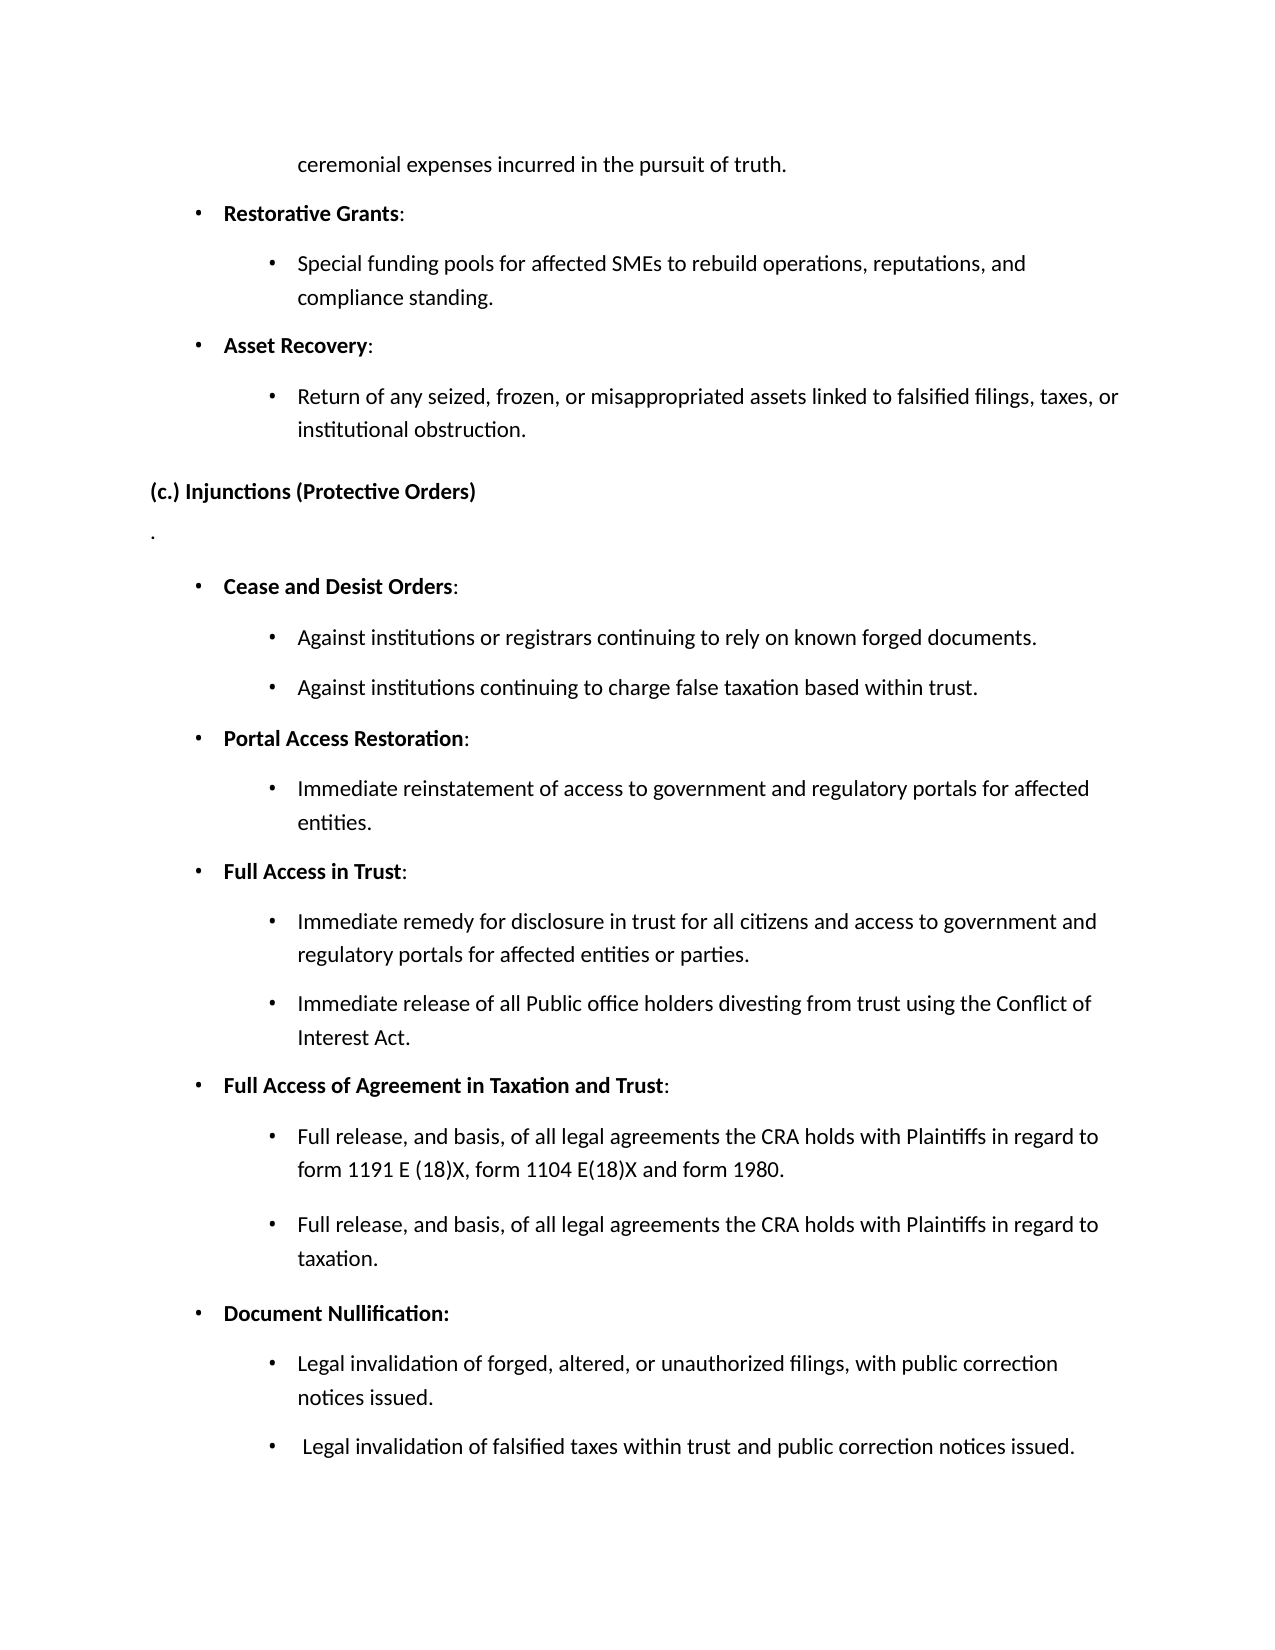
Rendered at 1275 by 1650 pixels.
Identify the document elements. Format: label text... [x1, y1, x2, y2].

subtitle (c.) Injunctions (Protective Orders) [150, 477, 1125, 505]
text . [150, 517, 1125, 545]
list Special funding pools for affected SMEs to rebuild operations, reputations, and compliance standing. [268, 247, 1125, 311]
list Against institutions or registrars continuing to rely on known forged documents. [268, 621, 1125, 652]
list Document Nullification: [194, 1297, 1125, 1328]
list Legal invalidation of falsified taxes within trust and public correction notices issued. [268, 1429, 1125, 1461]
list Return of any seized, frozen, or misappropriated assets linked to falsified filings, taxes, or institutional obstruction. [268, 380, 1125, 443]
list ceremonial expenses incurred in the pursuit of truth. [268, 150, 1125, 178]
list Full release, and basis, of all legal agreements the CRA holds with Plaintiffs in regard to form 1191 E (18)X, form 1104 E(18)X and form 1980. [268, 1120, 1125, 1183]
list Full Access in Trust: [194, 854, 1125, 886]
list Cease and Desist Orders: [194, 570, 1125, 602]
list Full release, and basis, of all legal agreements the CRA holds with Plaintiffs in regard to taxation. [268, 1208, 1125, 1272]
list Asset Recovery: [194, 329, 1125, 361]
list Legal invalidation of forged, altered, or unauthorized filings, with public correction notices issued. [268, 1347, 1125, 1411]
list Immediate release of all Public office holders divesting from trust using the Conflict of Interest Act. [268, 987, 1125, 1051]
list Portal Access Restoration: [194, 722, 1125, 753]
list Restorative Grants: [194, 197, 1125, 228]
list Immediate remedy for disclosure in trust for all citizens and access to government and regulatory portals for affected entities or parties. [268, 905, 1125, 968]
list Full Access of Agreement in Taxation and Trust: [194, 1069, 1125, 1101]
list Against institutions continuing to charge false taxation based within trust. [268, 671, 1125, 703]
list Immediate reinstatement of access to government and regulatory portals for affected entities. [268, 772, 1125, 836]
